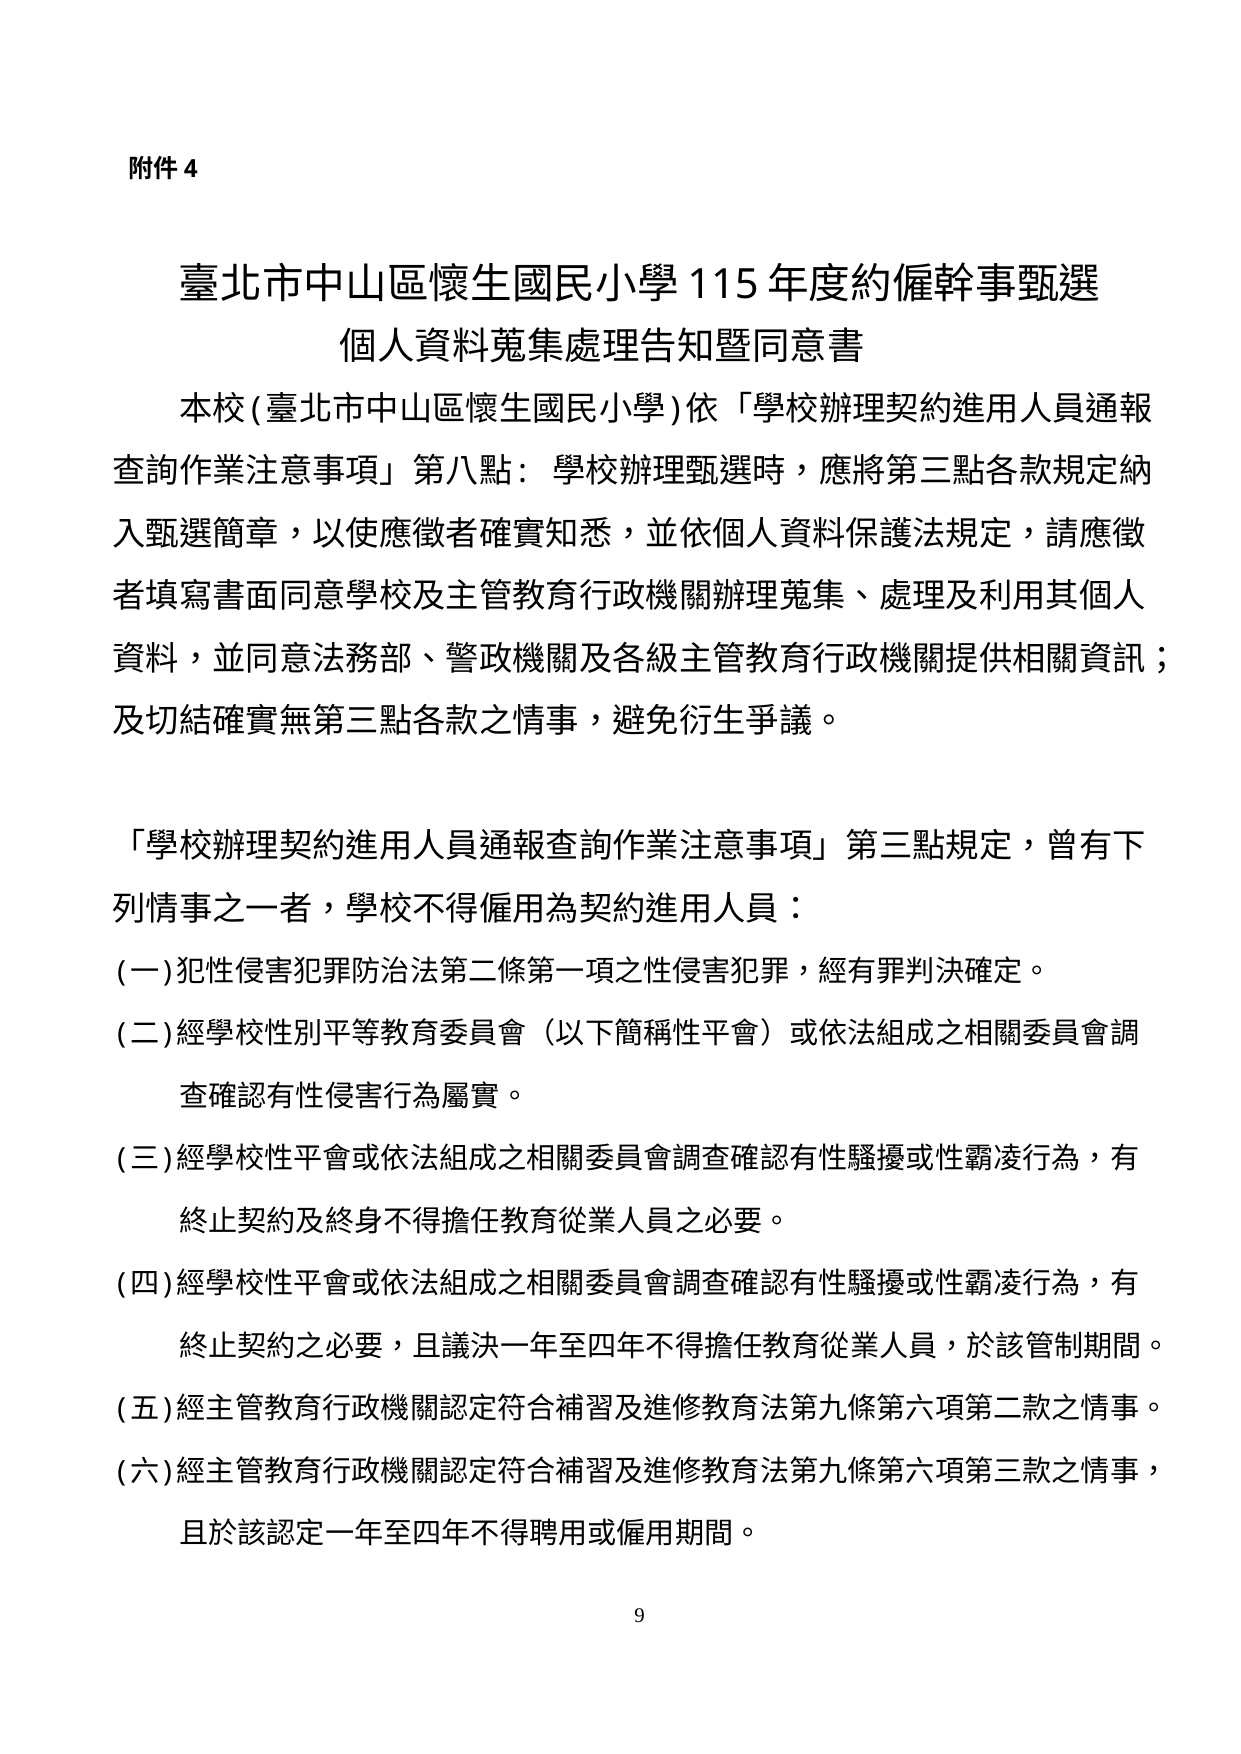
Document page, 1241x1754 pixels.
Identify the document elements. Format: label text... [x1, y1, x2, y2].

text 臺北市中山區懷生國民小學115年度約僱幹事甄選 [112, 239, 1167, 302]
text 附件4 [128, 149, 213, 184]
text 「學校辦理契約進用人員通報查詢作業注意事項」第三點規定，曾有下列情事之一者，學校不得僱用為契約進用人員： [112, 802, 1167, 927]
text (一)犯性侵害犯罪防治法第二條第一項之性侵害犯罪，經有罪判決確定。 [112, 927, 1167, 989]
text 個人資料蒐集處理告知暨同意書 [112, 302, 1167, 364]
text (六)經主管教育行政機關認定符合補習及進修教育法第九條第六項第三款之情事，且於該認定一年至四年不得聘用或僱用期間。 [112, 1427, 1167, 1552]
text (四)經學校性平會或依法組成之相關委員會調查確認有性騷擾或性霸凌行為，有終止契約之必要，且議決一年至四年不得擔任教育從業人員，於該管制期間。 [112, 1239, 1167, 1364]
text (二)經學校性別平等教育委員會（以下簡稱性平會）或依法組成之相關委員會調查確認有性侵害行為屬實。 [112, 989, 1167, 1114]
text (五)經主管教育行政機關認定符合補習及進修教育法第九條第六項第二款之情事。 [112, 1364, 1167, 1427]
text [113, 142, 228, 192]
text 本校(臺北市中山區懷生國民小學)依「學校辦理契約進用人員通報查詢作業注意事項」第八點: 學校辦理甄選時，應將第三點各款規定納入甄選簡章，以使應徵者確實知悉，並依個人資料保護法規定，請應徵者填寫書面同意學校及主管教育行政機關辦理蒐集、處理及利用其個人資料，並同意法務部、警政機關及各級主管教育行政機關提供相關資訊；及切結確實無第三點各款之情事，避免衍生爭議。 [112, 364, 1167, 739]
text (三)經學校性平會或依法組成之相關委員會調查確認有性騷擾或性霸凌行為，有終止契約及終身不得擔任教育從業人員之必要。 [112, 1114, 1167, 1239]
